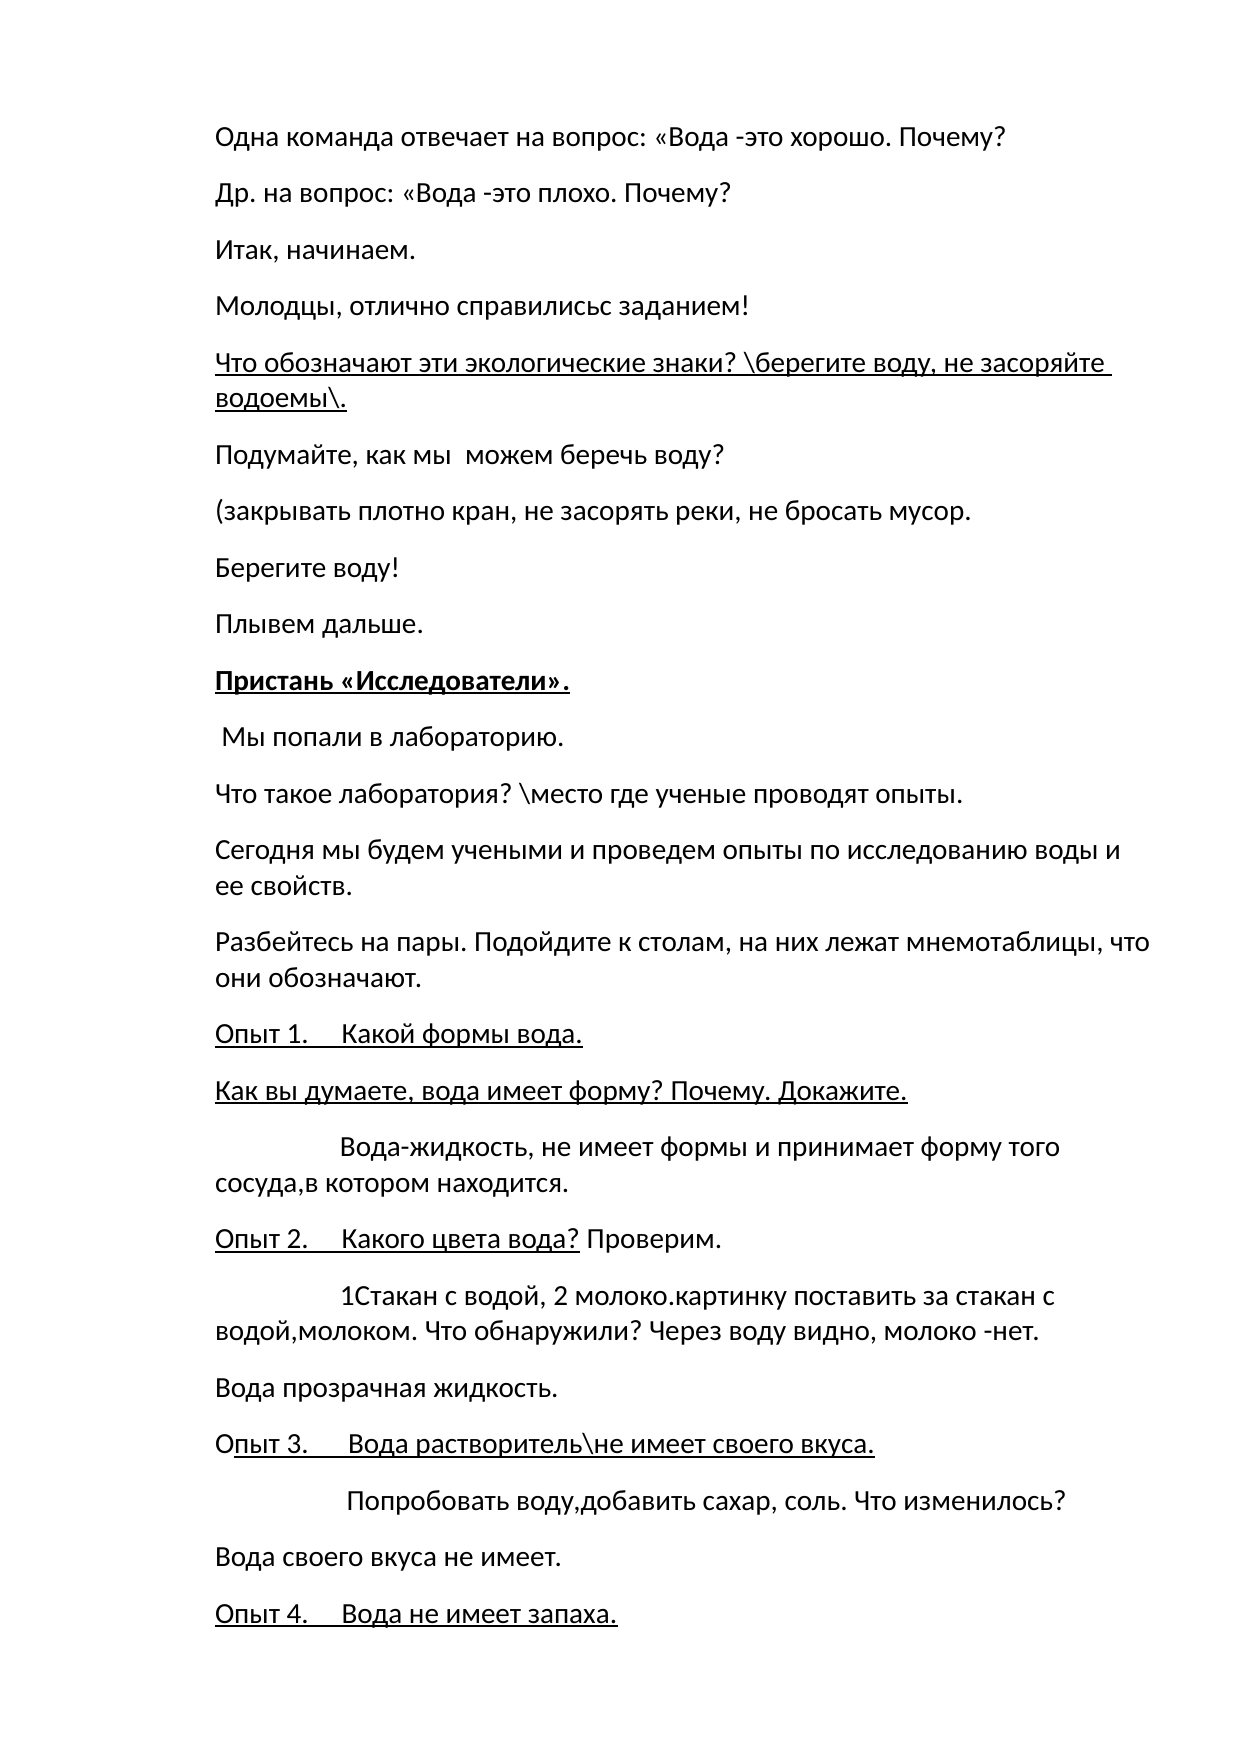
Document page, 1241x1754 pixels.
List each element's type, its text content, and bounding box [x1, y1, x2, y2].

text Вода-жидкость, не имеет формы и принимает форму того сосуда,в котором находится. [215, 1128, 1152, 1199]
text Др. на вопрос: «Вода -это плохо. Почему? [215, 174, 1152, 210]
text Одна команда отвечает на вопрос: «Вода -это хорошо. Почему? [215, 118, 1152, 154]
text Что обозначают эти экологические знаки? \берегите воду, не засоряйте водоемы\. [215, 344, 1152, 415]
text Вода своего вкуса не имеет. [215, 1538, 1152, 1574]
text Попробовать воду,добавить сахар, соль. Что изменилось? [215, 1482, 1152, 1517]
text (закрывать плотно кран, не засорять реки, не бросать мусор. [215, 492, 1152, 528]
text Опыт 4. Вода не имеет запаха. [215, 1595, 1152, 1630]
text Что такое лаборатория? \место где ученые проводят опыты. [215, 775, 1152, 810]
text Итак, начинаем. [215, 231, 1152, 267]
text Пристань «Исследователи». [215, 662, 1152, 697]
text Вода прозрачная жидкость. [215, 1369, 1152, 1404]
text Опыт 1. Какой формы вода. [215, 1015, 1152, 1051]
text 1Стакан с водой, 2 молоко.картинку поставить за стакан с водой,молоком. Что обнаружили? Через воду видно, молоко -нет. [215, 1277, 1152, 1348]
text Молодцы, отлично справилисьс заданием! [215, 287, 1152, 323]
text Плывем дальше. [215, 605, 1152, 641]
text Мы попали в лабораторию. [215, 718, 1152, 754]
text Подумайте, как мы можем беречь воду? [215, 436, 1152, 472]
text Опыт 3. Вода растворитель\не имеет своего вкуса. [215, 1425, 1152, 1461]
text Сегодня мы будем учеными и проведем опыты по исследованию воды и ее свойств. [215, 831, 1152, 902]
text Как вы думаете, вода имеет форму? Почему. Докажите. [215, 1072, 1152, 1107]
text Опыт 2. Какого цвета вода? Проверим. [215, 1220, 1152, 1256]
text Берегите воду! [215, 549, 1152, 584]
text Разбейтесь на пары. Подойдите к столам, на них лежат мнемотаблицы, что они обозначают. [215, 923, 1152, 994]
